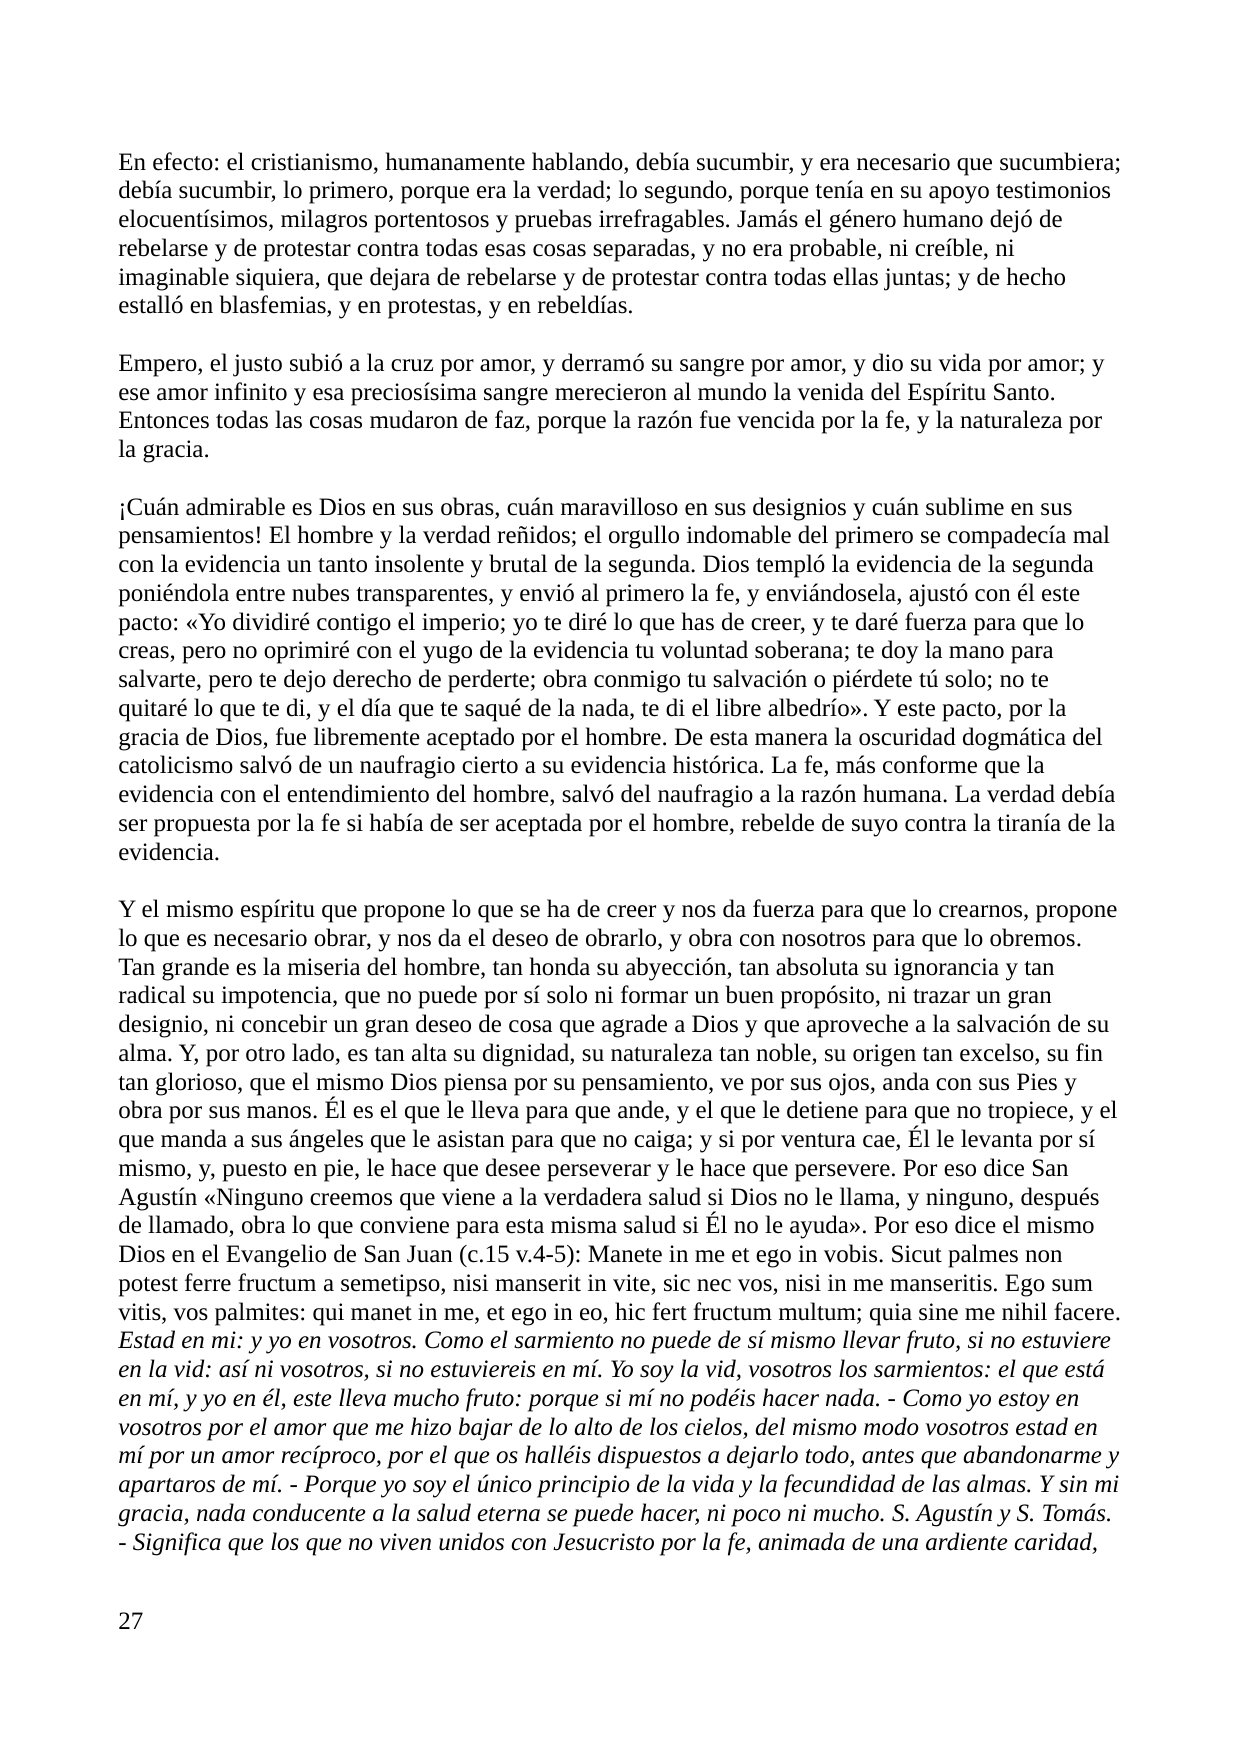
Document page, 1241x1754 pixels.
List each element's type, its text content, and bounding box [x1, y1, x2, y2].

text Y el mismo espíritu que propone lo que se ha de creer y nos da fuerza para que lo crearnos, propone lo que es necesario obrar, y nos da el deseo de obrarlo, y obra con nosotros para que lo obremos. Tan grande es la miseria del hombre, tan honda su abyección, tan absoluta su ignorancia y tan radical su impotencia, que no puede por sí solo ni formar un buen propósito, ni trazar un gran designio, ni concebir un gran deseo de cosa que agrade a Dios y que aproveche a la salvación de su alma. Y, por otro lado, es tan alta su dignidad, su naturaleza tan noble, su origen tan excelso, su fin tan glorioso, que el mismo Dios piensa por su pensamiento, ve por sus ojos, anda con sus Pies y obra por sus manos. Él es el que le lleva para que ande, y el que le detiene para que no tropiece, y el que manda a sus ángeles que le asistan para que no caiga; y si por ventura cae, Él le levanta por sí mismo, y, puesto en pie, le hace que desee perseverar y le hace que persevere. Por eso dice San Agustín «Ninguno creemos que viene a la verdadera salud si Dios no le llama, y ninguno, después de llamado, obra lo que conviene para esta misma salud si Él no le ayuda». Por eso dice el mismo Dios en el Evangelio de San Juan (c.15 v.4-5): Manete in me et ego in vobis. Sicut palmes non potest ferre fructum a semetipso, nisi manserit in vite, sic nec vos, nisi in me manseritis. Ego sum vitis, vos palmites: qui manet in me, et ego in eo, hic fert fructum multum; quia sine me nihil facere. [118, 894, 1122, 1326]
text En efecto: el cristianismo, humanamente hablando, debía sucumbir, y era necesario que sucumbiera; debía sucumbir, lo primero, porque era la verdad; lo segundo, porque tenía en su apoyo testimonios elocuentísimos, milagros portentosos y pruebas irrefragables. Jamás el género humano dejó de rebelarse y de protestar contra todas esas cosas separadas, y no era probable, ni creíble, ni imaginable siquiera, que dejara de rebelarse y de protestar contra todas ellas juntas; y de hecho estalló en blasfemias, y en protestas, y en rebeldías. [118, 147, 1122, 319]
text Estad en mi: y yo en vosotros. Como el sarmiento no puede de sí mismo llevar fruto, si no estuviere en la vid: así ni vosotros, si no estuviereis en mí. Yo soy la vid, vosotros los sarmientos: el que está en mí, y yo en él, este lleva mucho fruto: porque si mí no podéis hacer nada. - Como yo estoy en vosotros por el amor que me hizo bajar de lo alto de los cielos, del mismo modo vosotros estad en mí por un amor recíproco, por el que os halléis dispuestos a dejarlo todo, antes que abandonarme y apartaros de mí. - Porque yo soy el único principio de la vida y la fecundidad de las almas. Y sin mi gracia, nada conducente a la salud eterna se puede hacer, ni poco ni mucho. S. Agustín y S. Tomás. - Significa que los que no viven unidos con Jesucristo por la fe, animada de una ardiente caridad, [118, 1326, 1122, 1556]
text Empero, el justo subió a la cruz por amor, y derramó su sangre por amor, y dio su vida por amor; y ese amor infinito y esa preciosísima sangre merecieron al mundo la venida del Espíritu Santo. Entonces todas las cosas mudaron de faz, porque la razón fue vencida por la fe, y la naturaleza por la gracia. [118, 348, 1122, 463]
text ¡Cuán admirable es Dios en sus obras, cuán maravilloso en sus designios y cuán sublime en sus pensamientos! El hombre y la verdad reñidos; el orgullo indomable del primero se compadecía mal con la evidencia un tanto insolente y brutal de la segunda. Dios templó la evidencia de la segunda poniéndola entre nubes transparentes, y envió al primero la fe, y enviándosela, ajustó con él este pacto: «Yo dividiré contigo el imperio; yo te diré lo que has de creer, y te daré fuerza para que lo creas, pero no oprimiré con el yugo de la evidencia tu voluntad soberana; te doy la mano para salvarte, pero te dejo derecho de perderte; obra conmigo tu salvación o piérdete tú solo; no te quitaré lo que te di, y el día que te saqué de la nada, te di el libre albedrío». Y este pacto, por la gracia de Dios, fue libremente aceptado por el hombre. De esta manera la oscuridad dogmática del catolicismo salvó de un naufragio cierto a su evidencia histórica. La fe, más conforme que la evidencia con el entendimiento del hombre, salvó del naufragio a la razón humana. La verdad debía ser propuesta por la fe si había de ser aceptada por el hombre, rebelde de suyo contra la tiranía de la evidencia. [118, 492, 1122, 866]
